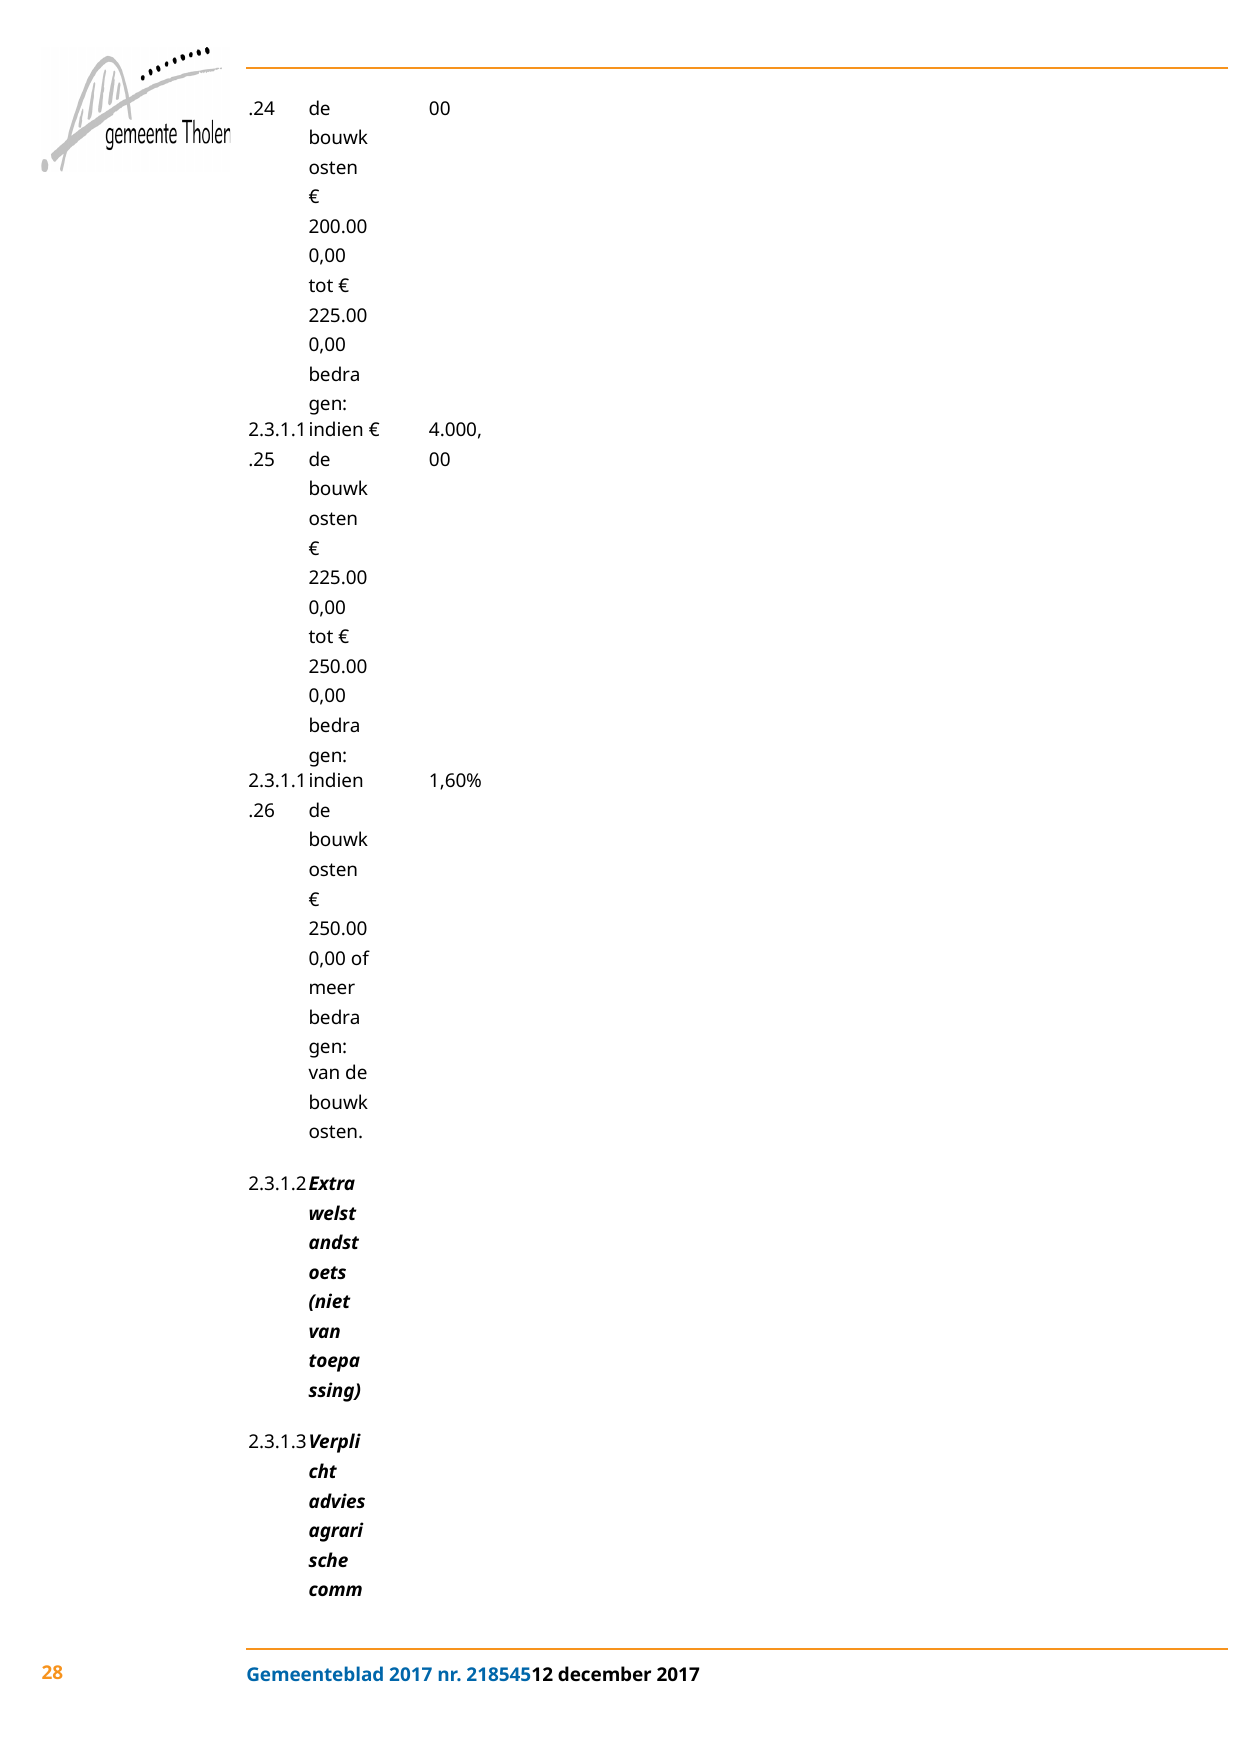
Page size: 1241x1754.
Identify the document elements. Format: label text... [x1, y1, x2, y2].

table_cell indien de bouwkosten € 250.000,00 of meer bedragen: [308, 768, 368, 1059]
table_cell [248, 1144, 308, 1170]
table_cell indien de bouwkosten € 225.000,00 tot € 250.000,00 bedragen: [308, 416, 368, 767]
table_cell 2.3.1.1.24 [248, 95, 308, 416]
table_cell [549, 1403, 609, 1429]
table_cell [369, 1403, 429, 1429]
table_cell 00 [429, 95, 489, 416]
table_cell € [369, 416, 429, 767]
table_cell 1,60% [429, 768, 489, 1059]
table_cell [369, 768, 429, 1059]
table_cell [369, 1144, 429, 1170]
table_cell 2.3.1.1.25 [248, 416, 308, 767]
table_cell [248, 1060, 308, 1144]
table_cell [489, 1403, 549, 1429]
table_cell [248, 1403, 308, 1429]
table_cell 2.3.1.2 [248, 1170, 308, 1403]
picture [41, 47, 231, 172]
table_cell indien de bouwkosten € 200.000,00 tot € 225.000,00 bedragen: [308, 95, 368, 416]
table_cell [369, 1170, 429, 1403]
table_cell [369, 95, 429, 416]
table_cell [369, 1429, 429, 1602]
table_cell 4.000,00 [429, 416, 489, 767]
table_cell Extra welstandstoets (niet van toepassing) [308, 1170, 368, 1403]
table_cell 2.3.1.1.26 [248, 768, 308, 1059]
table_cell Verplicht advies agrarische commissie [308, 1429, 368, 1602]
table_cell [429, 1403, 489, 1429]
table_cell 2.3.1.3 [248, 1429, 308, 1602]
table_cell [308, 1144, 368, 1170]
table_cell van de bouwkosten. [308, 1060, 368, 1144]
table_cell [308, 1403, 368, 1429]
